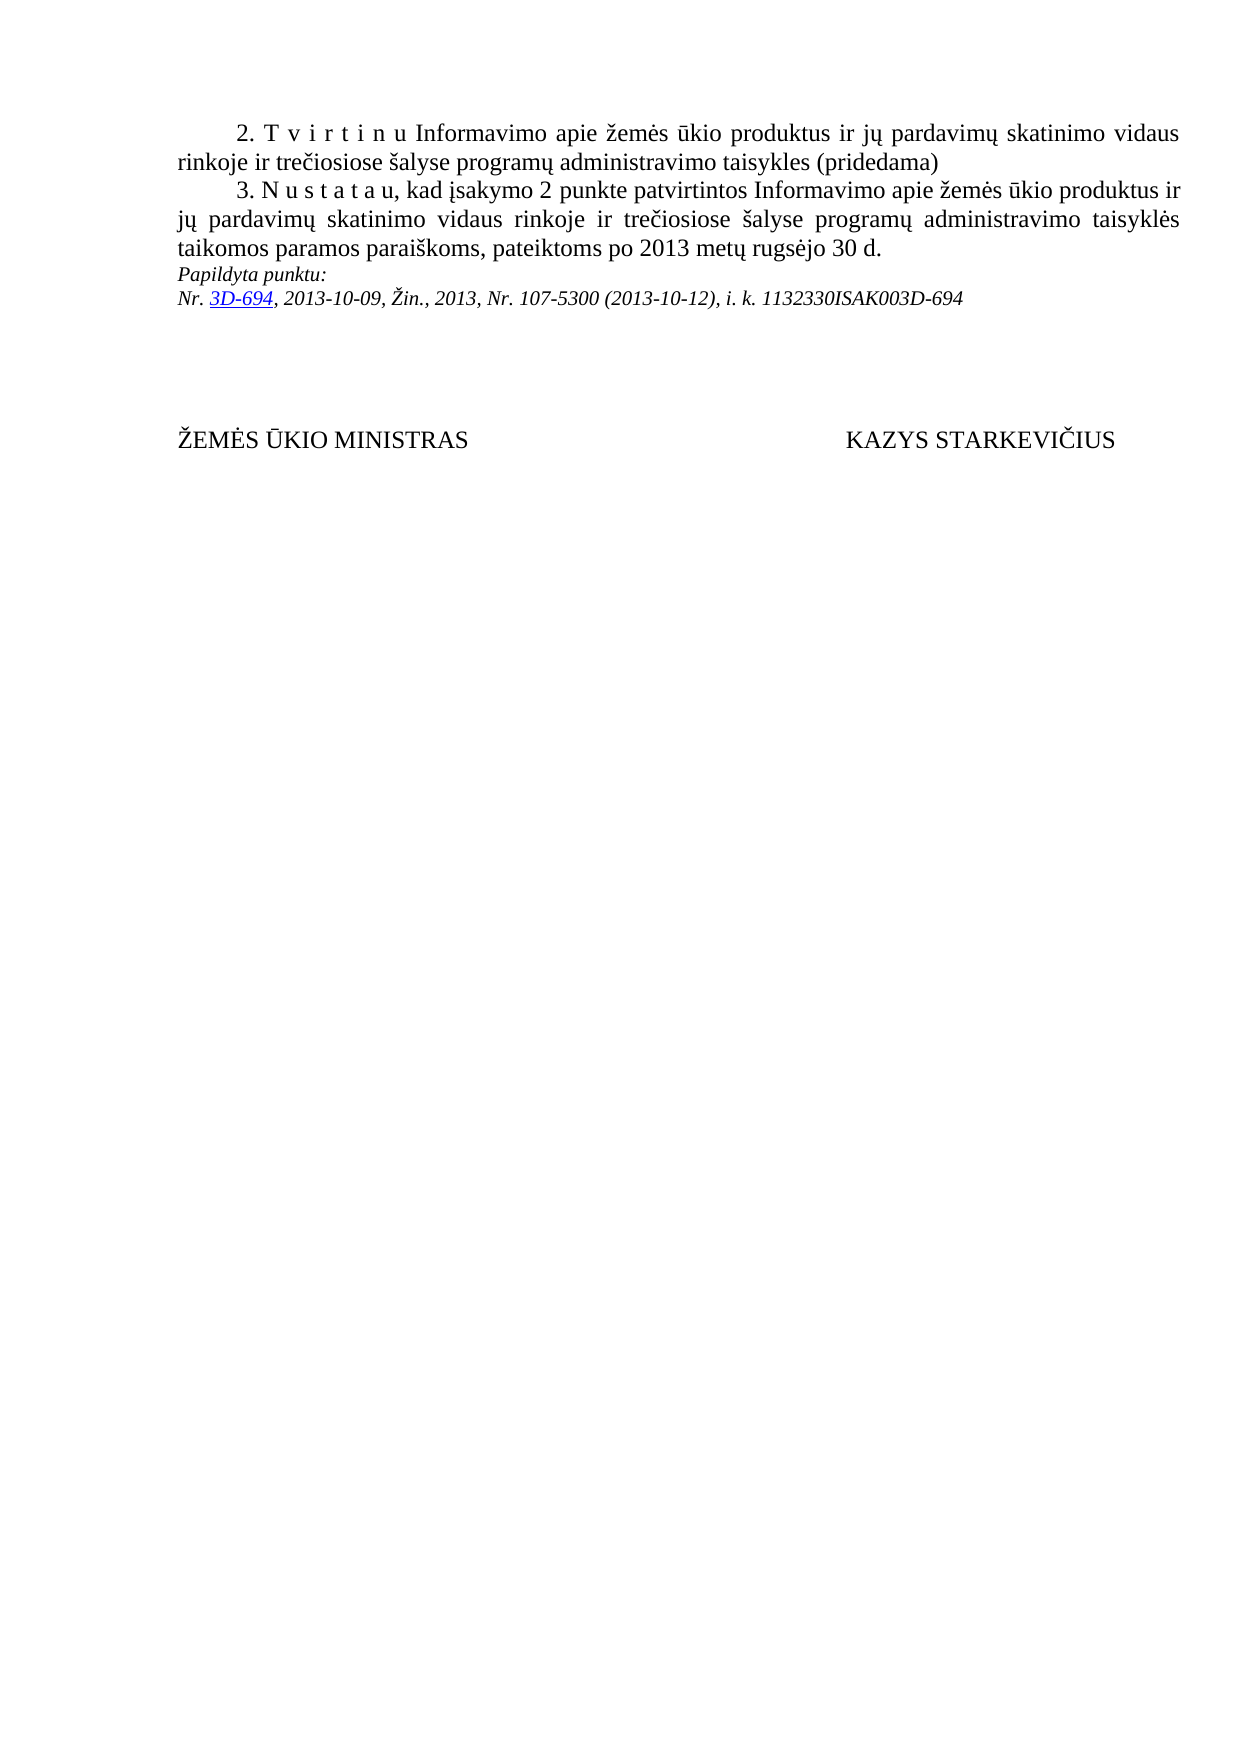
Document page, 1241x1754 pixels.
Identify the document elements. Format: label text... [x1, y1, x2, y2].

text 2. T v i r t i n u Informavimo apie žemės ūkio produktus ir jų pardavimų skatinimo vidaus rinkoje ir trečiosiose šalyse programų administravimo taisykles (pridedama) [177, 118, 1181, 176]
text Nr. 3D-694, 2013-10-09, Žin., 2013, Nr. 107-5300 (2013-10-12), i. k. 1132330ISAK003D-694 [177, 286, 1181, 310]
text Papildyta punktu: [177, 262, 1181, 286]
text 3. N u s t a t a u, kad įsakymo 2 punkte patvirtintos Informavimo apie žemės ūkio produktus ir jų pardavimų skatinimo vidaus rinkoje ir trečiosiose šalyse programų administravimo taisyklės taikomos paramos paraiškoms, pateiktoms po 2013 metų rugsėjo 30 d. [177, 176, 1181, 262]
text Žemės ūkio ministras Kazys Starkevičius [177, 425, 1181, 454]
